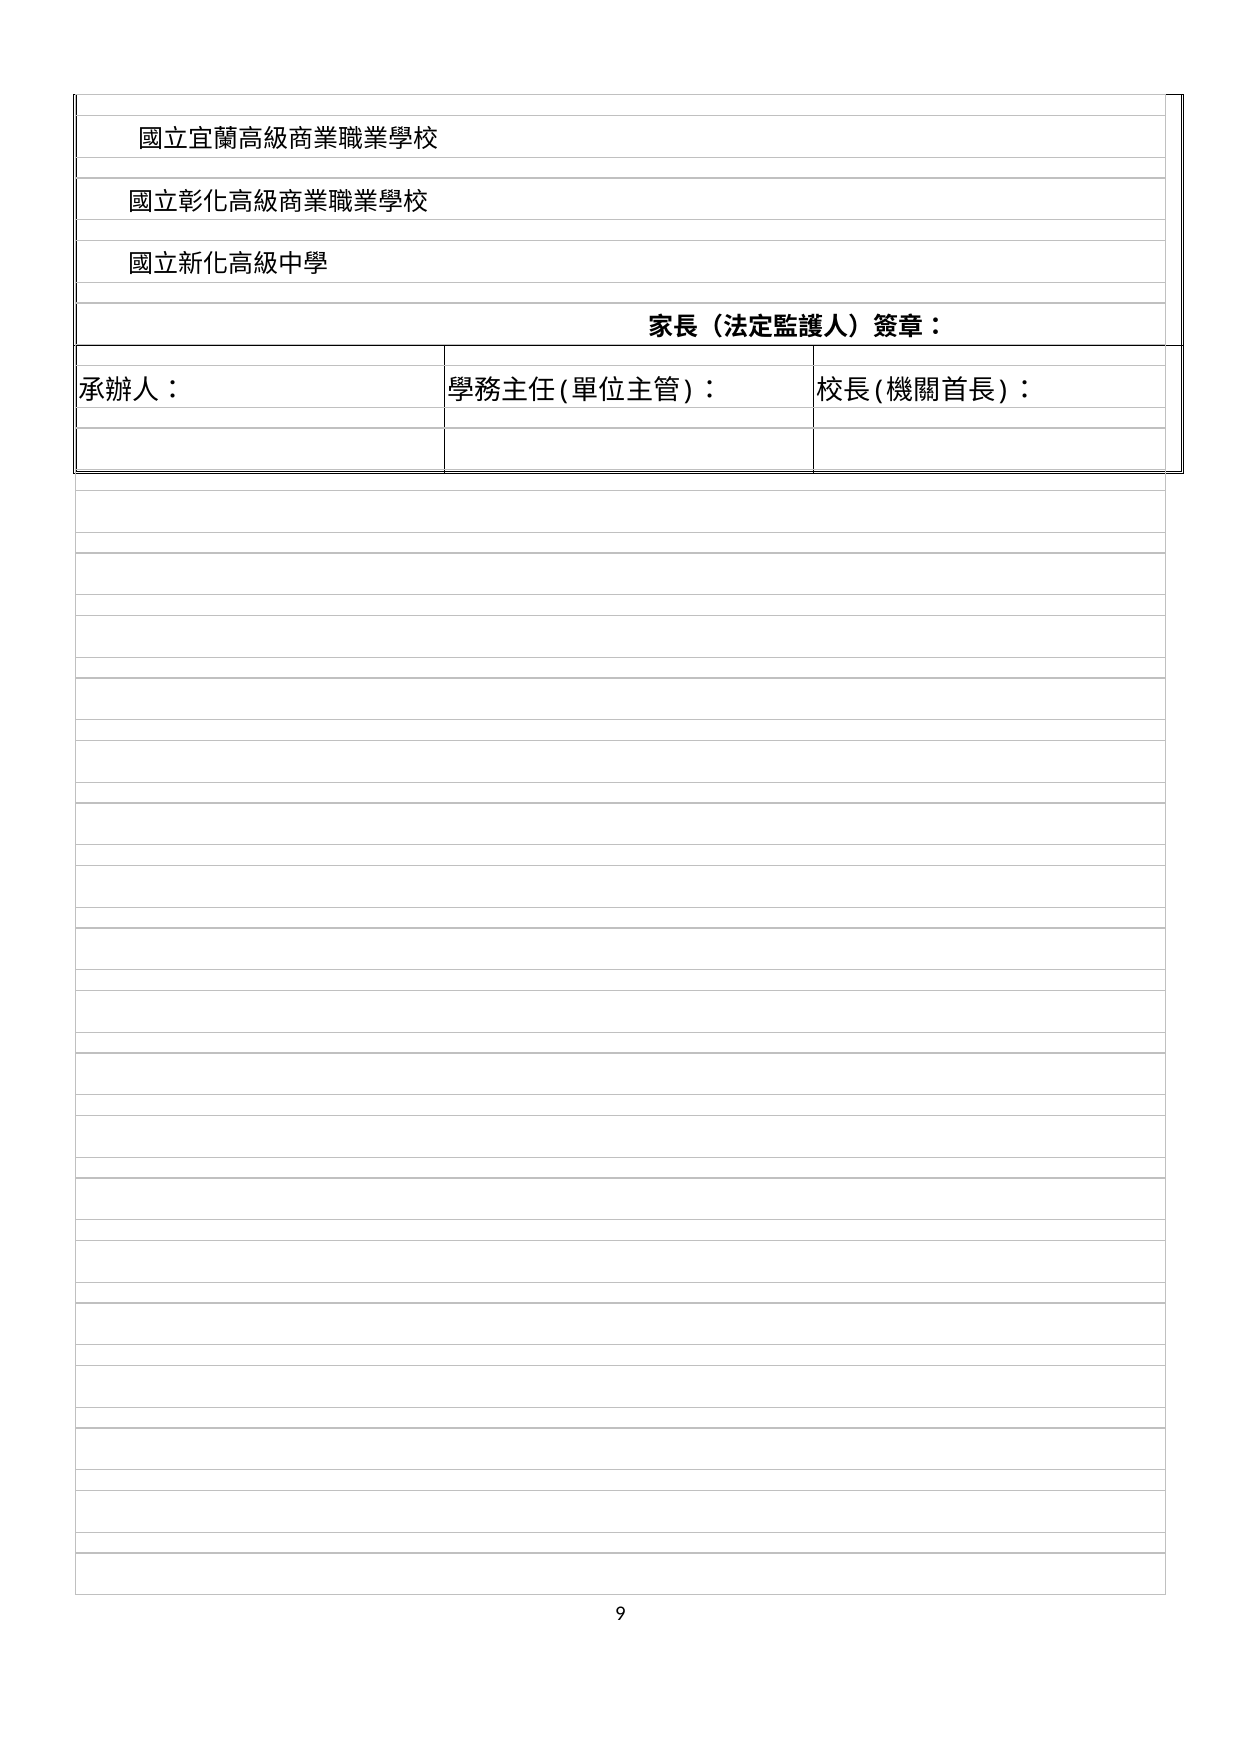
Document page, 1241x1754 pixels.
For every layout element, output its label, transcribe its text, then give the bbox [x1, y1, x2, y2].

table_cell 家長同意書(必填) 茲同意本人子女 __________________ 參加109年7月○日（星期○）至109年7月○日（星期○）全國學生自治及參與之培力研習營，並要求子女於活動期間遵守規範，依正常活動結束時間準時返家，如不遵守規定或不接受輔導以致發生意外，願意自行負責。 此致 國立宜蘭高級商業職業學校 國立彰化高級商業職業學校 國立新化高級中學 家長（法定監護人）簽章： [77, 95, 1165, 115]
table_cell 學務主任(單位主管)： [445, 366, 813, 407]
table_cell 承辦人： [77, 366, 444, 407]
table_cell 家長同意書(必填) 茲同意本人子女 __________________ 參加109年7月○日（星期○）至109年7月○日（星期○）全國學生自治及參與之培力研習營，並要求子女於活動期間遵守規範，依正常活動結束時間準時返家，如不遵守規定或不接受輔導以致發生意外，願意自行負責。 此致 國立宜蘭高級商業職業學校 國立彰化高級商業職業學校 國立新化高級中學 家長（法定監護人）簽章： [77, 220, 1165, 240]
table_cell 家長同意書(必填) 茲同意本人子女 __________________ 參加109年7月○日（星期○）至109年7月○日（星期○）全國學生自治及參與之培力研習營，並要求子女於活動期間遵守規範，依正常活動結束時間準時返家，如不遵守規定或不接受輔導以致發生意外，願意自行負責。 此致 國立宜蘭高級商業職業學校 國立彰化高級商業職業學校 國立新化高級中學 家長（法定監護人）簽章： [77, 304, 1165, 344]
table_cell [814, 346, 1165, 365]
table_cell 家長同意書(必填) 茲同意本人子女 __________________ 參加109年7月○日（星期○）至109年7月○日（星期○）全國學生自治及參與之培力研習營，並要求子女於活動期間遵守規範，依正常活動結束時間準時返家，如不遵守規定或不接受輔導以致發生意外，願意自行負責。 此致 國立宜蘭高級商業職業學校 國立彰化高級商業職業學校 國立新化高級中學 家長（法定監護人）簽章： [77, 158, 1165, 177]
table_cell [1166, 346, 1181, 471]
table_cell 家長同意書(必填) 茲同意本人子女 __________________ 參加109年7月○日（星期○）至109年7月○日（星期○）全國學生自治及參與之培力研習營，並要求子女於活動期間遵守規範，依正常活動結束時間準時返家，如不遵守規定或不接受輔導以致發生意外，願意自行負責。 此致 國立宜蘭高級商業職業學校 國立彰化高級商業職業學校 國立新化高級中學 家長（法定監護人）簽章： [77, 179, 1165, 219]
table_cell [445, 408, 813, 427]
table_cell [77, 346, 444, 365]
table_cell [77, 408, 444, 427]
table_cell [77, 429, 444, 469]
table_cell 校長(機關首長)： [814, 366, 1165, 407]
table_cell [814, 408, 1165, 427]
table_cell [445, 346, 813, 365]
table_cell 家長同意書(必填) 茲同意本人子女 __________________ 參加109年7月○日（星期○）至109年7月○日（星期○）全國學生自治及參與之培力研習營，並要求子女於活動期間遵守規範，依正常活動結束時間準時返家，如不遵守規定或不接受輔導以致發生意外，願意自行負責。 此致 國立宜蘭高級商業職業學校 國立彰化高級商業職業學校 國立新化高級中學 家長（法定監護人）簽章： [77, 283, 1165, 302]
table_cell [445, 429, 813, 469]
table_cell 家長同意書(必填) 茲同意本人子女 __________________ 參加109年7月○日（星期○）至109年7月○日（星期○）全國學生自治及參與之培力研習營，並要求子女於活動期間遵守規範，依正常活動結束時間準時返家，如不遵守規定或不接受輔導以致發生意外，願意自行負責。 此致 國立宜蘭高級商業職業學校 國立彰化高級商業職業學校 國立新化高級中學 家長（法定監護人）簽章： [77, 241, 1165, 282]
table_cell 家長同意書(必填) 茲同意本人子女 __________________ 參加109年7月○日（星期○）至109年7月○日（星期○）全國學生自治及參與之培力研習營，並要求子女於活動期間遵守規範，依正常活動結束時間準時返家，如不遵守規定或不接受輔導以致發生意外，願意自行負責。 此致 國立宜蘭高級商業職業學校 國立彰化高級商業職業學校 國立新化高級中學 家長（法定監護人）簽章： [77, 116, 1165, 157]
table_cell [814, 429, 1165, 469]
